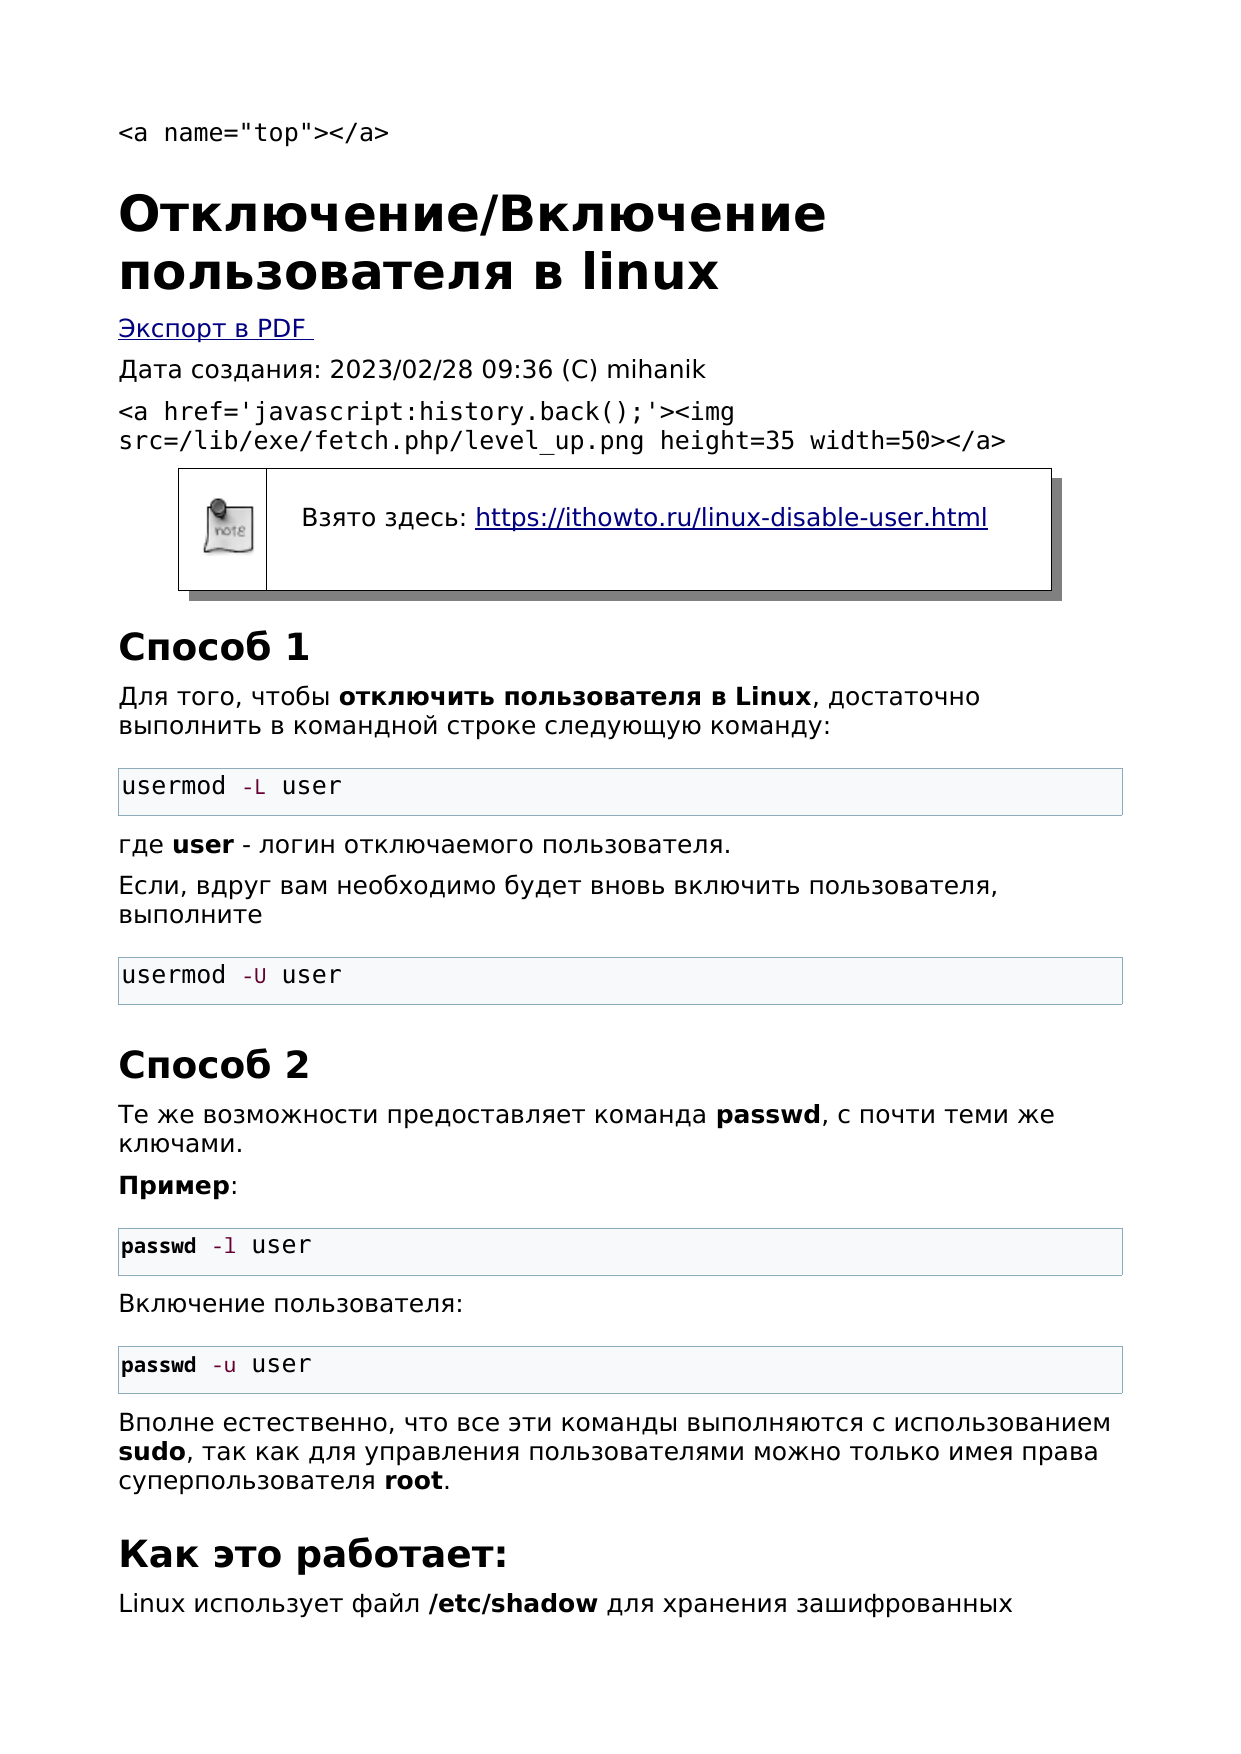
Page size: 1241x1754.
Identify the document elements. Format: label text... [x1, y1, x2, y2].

text <a href='javascript:history.back();'><img src=/lib/exe/fetch.php/level_up.png height=35 width=50></a> [118, 397, 1122, 455]
text Дата создания: 2023/02/28 09:36 (C) mihanik [118, 355, 1122, 384]
table_header passwd -l user [119, 1229, 1122, 1274]
text Вполне естественно, что все эти команды выполняются с использованием sudo, так как для управления пользователями можно только имея права суперпользователя root. [118, 1408, 1122, 1495]
text Для того, чтобы отключить пользователя в Linux, достаточно выполнить в командной строке следующую команду: [118, 682, 1122, 741]
text Пример: [118, 1171, 1122, 1200]
subtitle Отключение/Включение пользователя в linux [118, 185, 1122, 301]
text Те же возможности предоставляет команда passwd, с почти теми же ключами. [118, 1100, 1122, 1158]
subtitle Способ 1 [118, 626, 1122, 670]
subtitle Способ 2 [118, 1044, 1122, 1088]
text Экспорт в PDF [118, 314, 1122, 343]
table_header [179, 469, 266, 590]
subtitle Как это работает: [118, 1533, 1122, 1577]
table_header Взято здесь: https://ithowto.ru/linux-disable-user.html [267, 469, 1051, 590]
text где user - логин отключаемого пользователя. [118, 830, 1122, 859]
picture [190, 491, 266, 567]
text Включение пользователя: [118, 1289, 1122, 1319]
table_header usermod -U user [119, 958, 1122, 1004]
text <a name="top"></a> [118, 118, 1122, 147]
text Linux использует файл /etc/shadow для хранения зашифрованных [118, 1589, 1122, 1618]
table_header passwd -u user [119, 1347, 1122, 1393]
text Если, вдруг вам необходимо будет вновь включить пользователя, выполните [118, 871, 1122, 930]
table_header usermod -L user [119, 769, 1122, 815]
